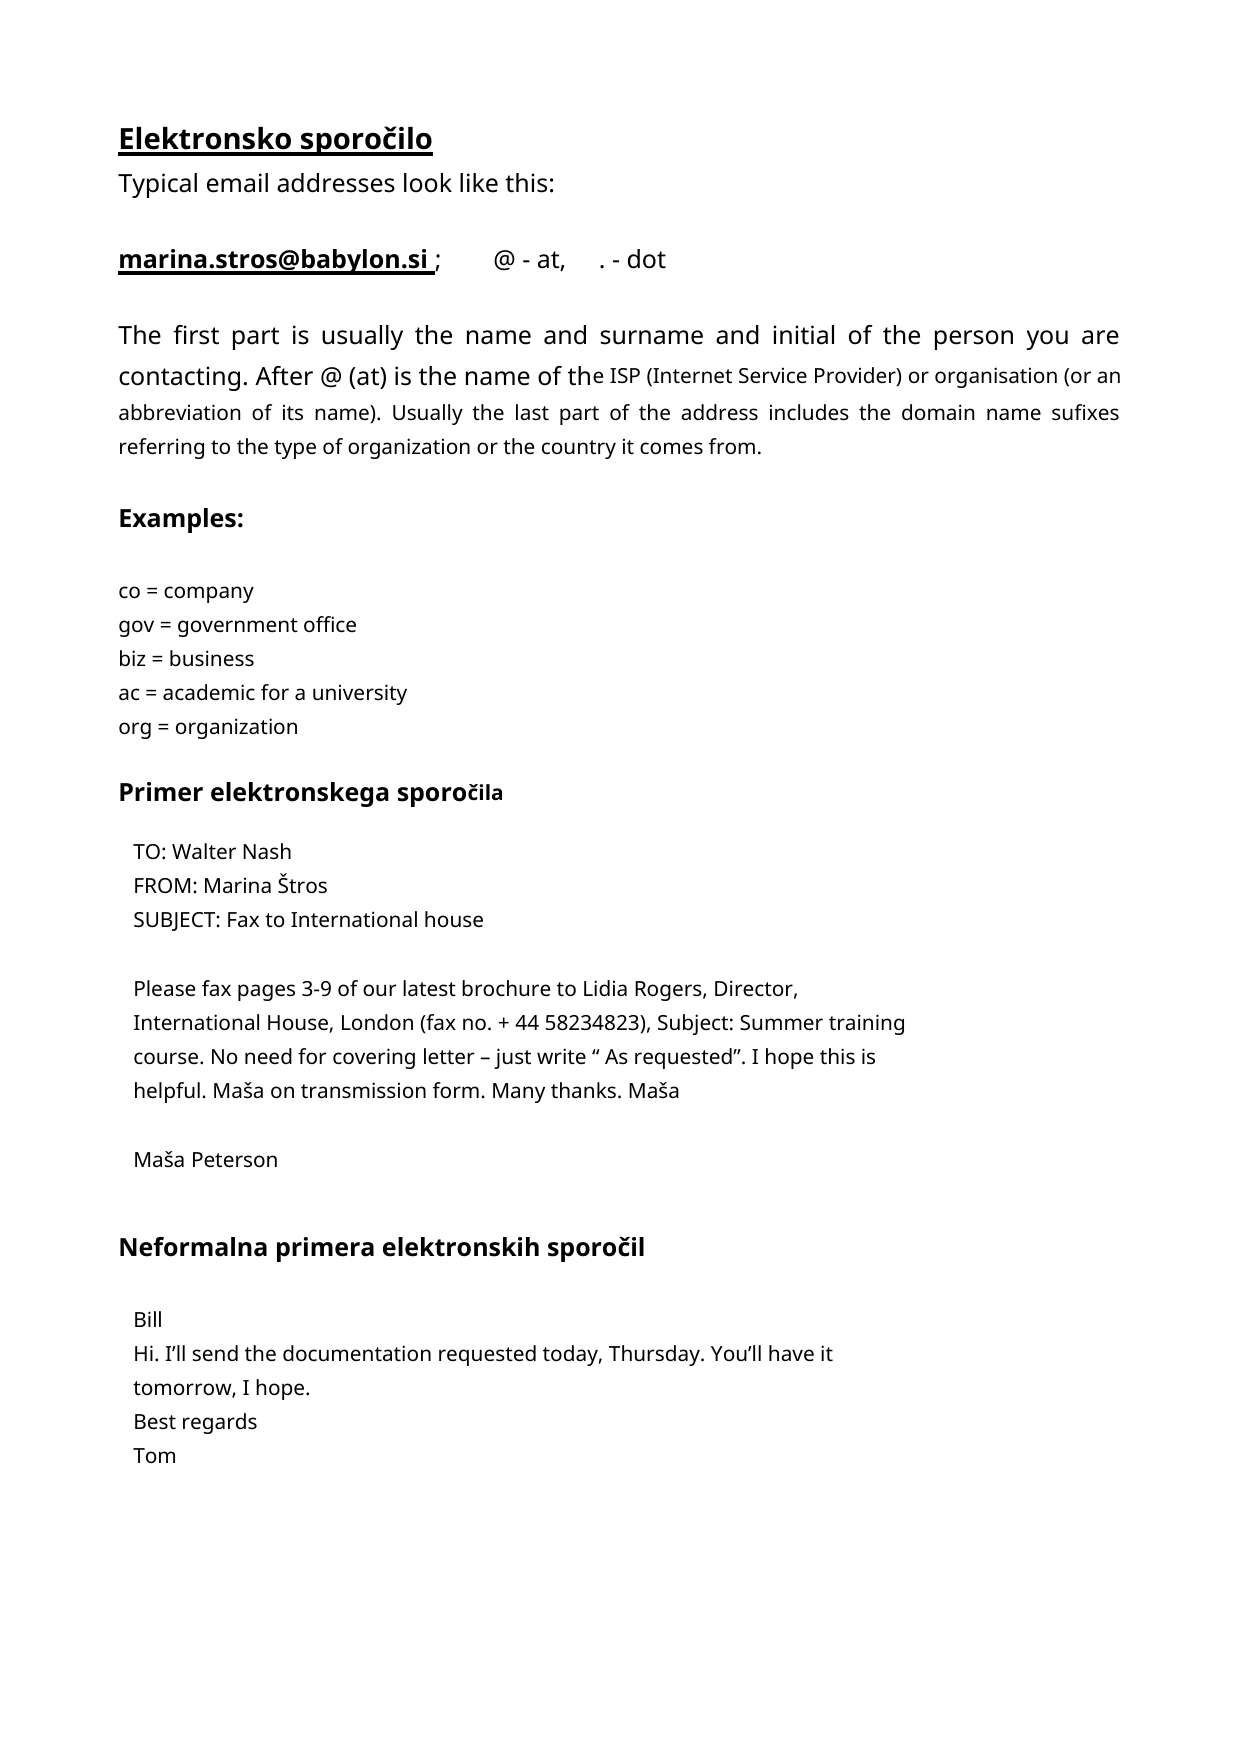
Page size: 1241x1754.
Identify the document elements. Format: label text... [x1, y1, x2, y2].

text Typical email addresses look like this: [118, 166, 1122, 200]
text gov = government office [118, 610, 1122, 638]
text The first part is usually the name and surname and initial of the person you are contacting. After @ (at) is the name of the ISP (Internet Service Provider) or organisation (or an abbreviation of its name). Usually the last part of the address includes the domain name sufixes referring to the type of organization or the country it comes from. [118, 317, 1122, 460]
text Primer elektronskega sporočila [118, 775, 1122, 809]
text Neformalna primera elektronskih sporočil [118, 1230, 1122, 1264]
list Please fax pages 3-9 of our latest brochure to Lidia Rogers, Director, International House, London (fax no. + 44 58234823), Subject: Summer training course. No need for covering letter – just write “ As requested”. I hope this is helpful. Maša on transmission form. Many thanks. Maša [133, 974, 909, 1104]
text org = organization [118, 712, 1122, 741]
text ac = academic for a university [118, 678, 1122, 706]
text marina.stros@babylon.si ; @ - at, . - dot [118, 242, 1122, 276]
list FROM: Marina Štros [133, 871, 909, 900]
text biz = business [118, 644, 1122, 672]
text Elektronsko sporočilo [118, 118, 1122, 158]
list Best regards [133, 1407, 872, 1436]
list SUBJECT: Fax to International house [133, 905, 909, 934]
text Examples: [118, 501, 1122, 534]
list TO: Walter Nash [133, 837, 909, 866]
list Bill [133, 1305, 872, 1333]
list Hi. I’ll send the documentation requested today, Thursday. You’ll have it tomorrow, I hope. [133, 1339, 872, 1401]
text co = company [118, 576, 1122, 604]
list Maša Peterson [133, 1145, 909, 1173]
list Tom [133, 1441, 872, 1469]
